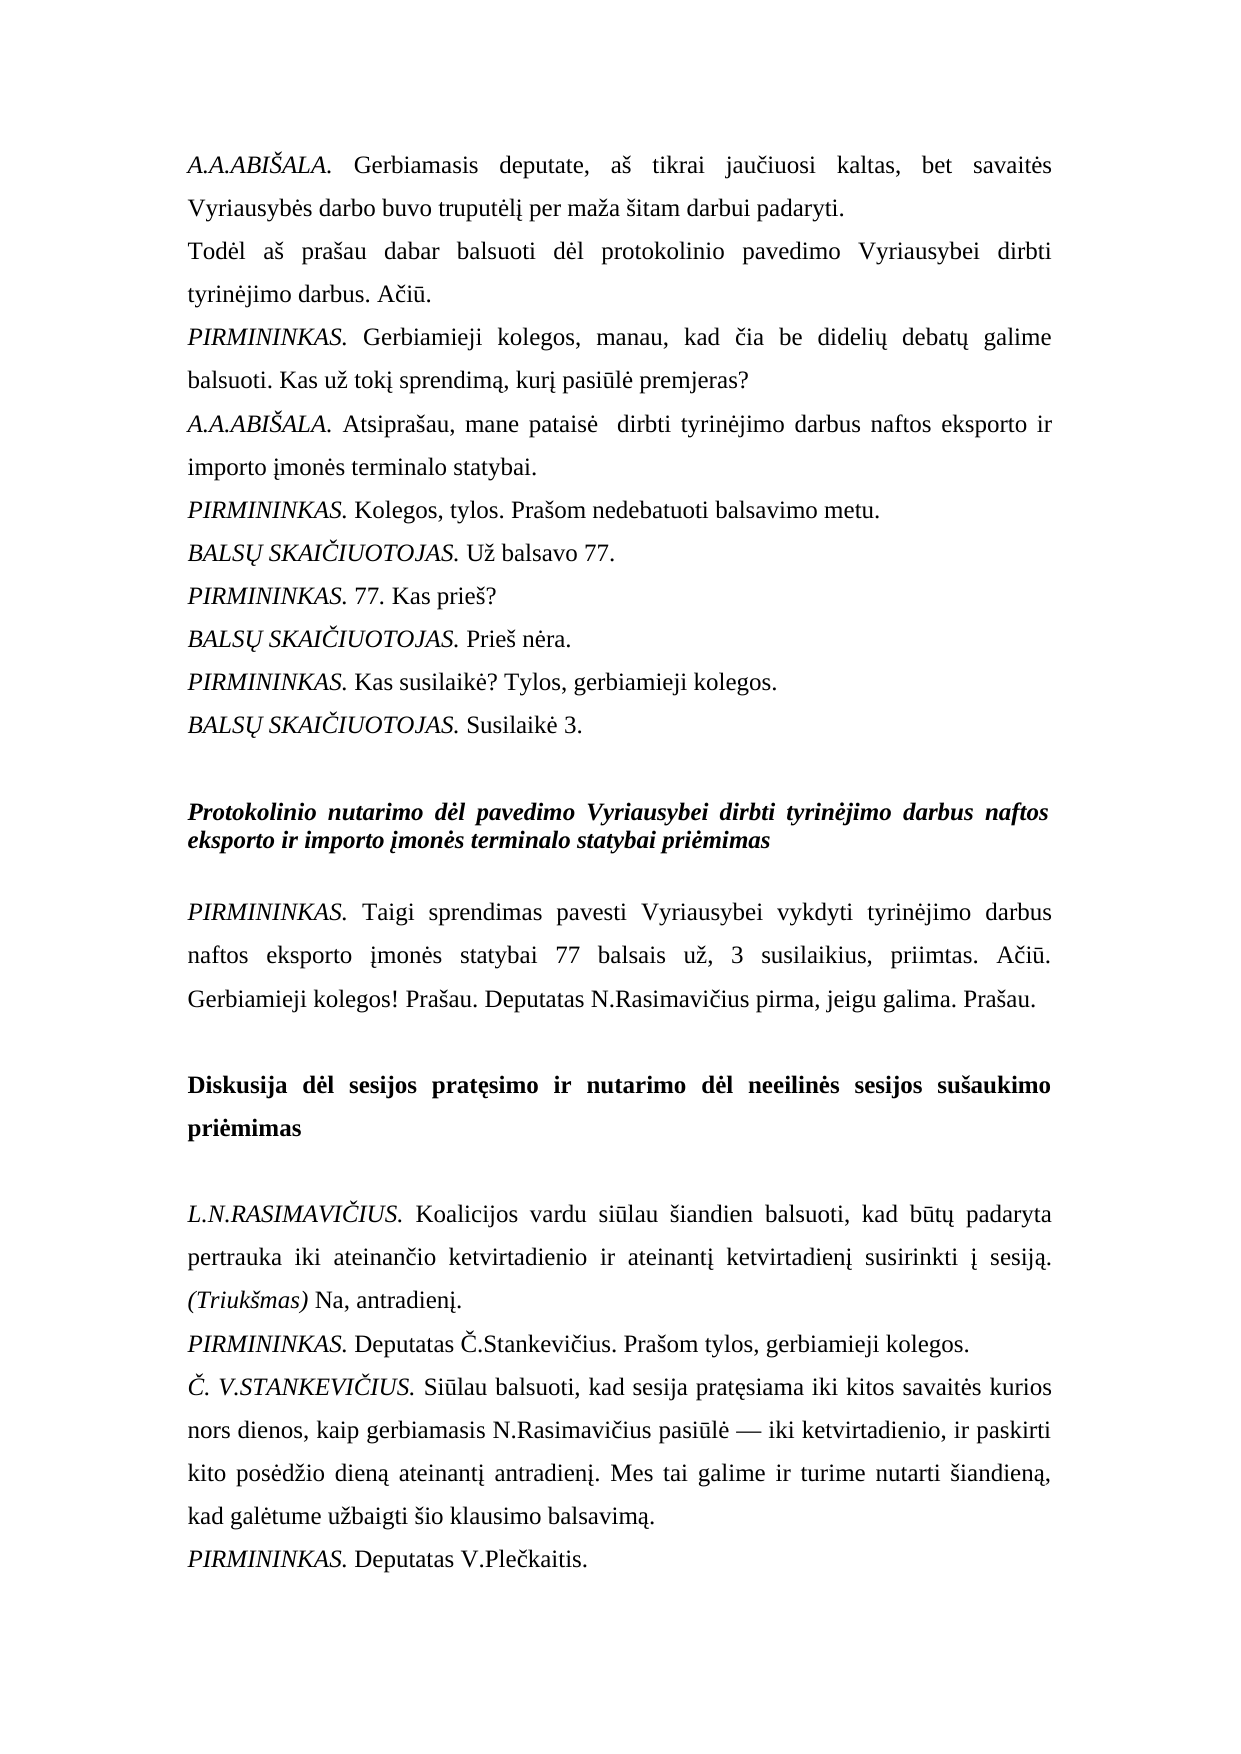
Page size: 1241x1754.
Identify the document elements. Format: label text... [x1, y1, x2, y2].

text Diskusija dėl sesijos pratęsimo ir nutarimo dėl neeilinės sesijos sušaukimo priėmimas [187, 1070, 1053, 1142]
text PIRMININKAS. Kolegos, tylos. Prašom nedebatuoti balsavimo metu. [187, 495, 1053, 524]
text PIRMININKAS. Deputatas V.Plečkaitis. [187, 1544, 1053, 1573]
text PIRMININKAS. Kas susilaikė? Tylos, gerbiamieji kolegos. [187, 667, 1053, 696]
text A.A.ABIŠALA. Atsiprašau, mane pataisė dirbti tyrinėjimo darbus naftos eksporto ir importo įmonės terminalo statybai. [187, 409, 1053, 481]
text PIRMININKAS. 77. Kas prieš? [187, 581, 1053, 610]
text BALSŲ SKAIČIUOTOJAS. Susilaikė 3. [187, 711, 1053, 739]
text Protokolinio nutarimo dėl pavedimo Vyriausybei dirbti tyrinėjimo darbus naftos eksporto ir importo įmonės terminalo statybai priėmimas [187, 797, 1053, 854]
text PIRMININKAS. Deputatas Č.Stankevičius. Prašom tylos, gerbiamieji kolegos. [187, 1329, 1053, 1357]
text Todėl aš prašau dabar balsuoti dėl protokolinio pavedimo Vyriausybei dirbti tyrinėjimo darbus. Ačiū. [187, 236, 1053, 308]
text PIRMININKAS. Taigi sprendimas pavesti Vyriausybei vykdyti tyrinėjimo darbus naftos eksporto įmonės statybai 77 balsais už, 3 susilaikius, priimtas. Ačiū. Gerbiamieji kolegos! Prašau. Deputatas N.Rasimavičius pirma, jeigu galima. Prašau. [187, 897, 1053, 1012]
text L.N.RASIMAVIČIUS. Koalicijos vardu siūlau šiandien balsuoti, kad būtų padaryta pertrauka iki ateinančio ketvirtadienio ir ateinantį ketvirtadienį susirinkti į sesiją. (Triukšmas) Na, antradienį. [187, 1199, 1053, 1314]
text BALSŲ SKAIČIUOTOJAS. Prieš nėra. [187, 624, 1053, 653]
text BALSŲ SKAIČIUOTOJAS. Už balsavo 77. [187, 538, 1053, 567]
text A.A.ABIŠALA. Gerbiamasis deputate, aš tikrai jaučiuosi kaltas, bet savaitės Vyriausybės darbo buvo truputėlį per maža šitam darbui padaryti. [187, 150, 1053, 222]
text Č. V.STANKEVIČIUS. Siūlau balsuoti, kad sesija pratęsiama iki kitos savaitės kurios nors dienos, kaip gerbiamasis N.Rasimavičius pasiūlė — iki ketvirtadienio, ir paskirti kito posėdžio dieną ateinantį antradienį. Mes tai galime ir turime nutarti šiandieną, kad galėtume užbaigti šio klausimo balsavimą. [187, 1372, 1053, 1530]
text PIRMININKAS. Gerbiamieji kolegos, manau, kad čia be didelių debatų galime balsuoti. Kas už tokį sprendimą, kurį pasiūlė premjeras? [187, 322, 1053, 394]
